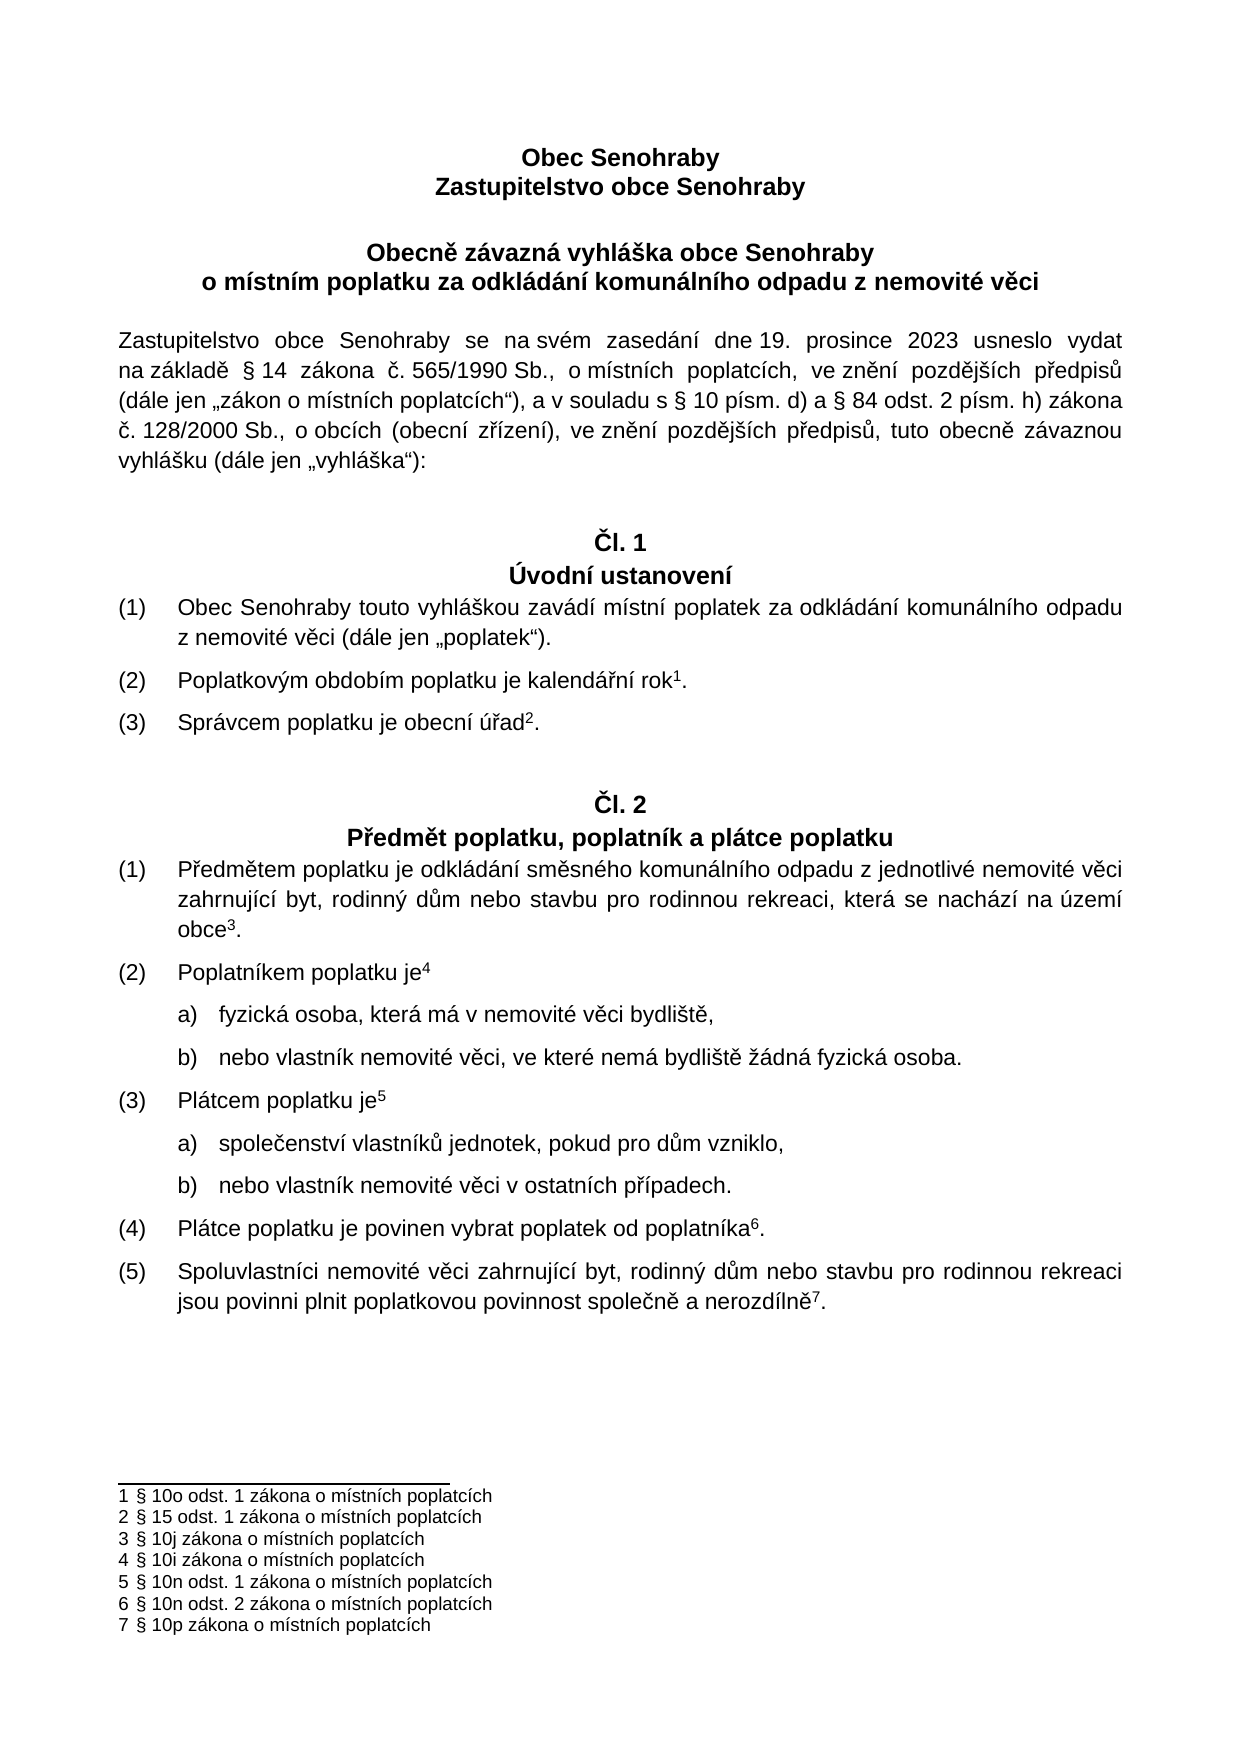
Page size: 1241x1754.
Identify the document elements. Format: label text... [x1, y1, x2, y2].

text Zastupitelstvo obce Senohraby se na svém zasedání dne 19. prosince 2023 usneslo vydat na základě § 14 zákona č. 565/1990 Sb., o místních poplatcích, ve znění pozdějších předpisů (dále jen „zákon o místních poplatcích“), a v souladu s § 10 písm. d) a § 84 odst. 2 písm. h) zákona č. 128/2000 Sb., o obcích (obecní zřízení), ve znění pozdějších předpisů, tuto obecně závaznou vyhlášku (dále jen „vyhláška“): [118, 327, 1122, 474]
list společenství vlastníků jednotek, pokud pro dům vzniklo, [177, 1129, 1122, 1156]
text Obec Senohraby Zastupitelstvo obce Senohraby [118, 143, 1122, 201]
list nebo vlastník nemovité věci v ostatních případech. [177, 1172, 1122, 1199]
list § 10o odst. 1 zákona o místních poplatcích [118, 1484, 1122, 1506]
list Obec Senohraby touto vyhláškou zavádí místní poplatek za odkládání komunálního odpadu z nemovité věci (dále jen „poplatek“). [118, 594, 1122, 650]
list Správcem poplatku je obecní úřad. [118, 709, 1122, 736]
list Plátce poplatku je povinen vybrat poplatek od poplatníka. [118, 1215, 1122, 1241]
subtitle Čl. 2 Předmět poplatku, poplatník a plátce poplatku [118, 789, 1122, 851]
list § 10n odst. 2 zákona o místních poplatcích [118, 1592, 1122, 1614]
list Poplatkovým obdobím poplatku je kalendářní rok. [118, 667, 1122, 693]
list § 15 odst. 1 zákona o místních poplatcích [118, 1506, 1122, 1528]
list § 10j zákona o místních poplatcích [118, 1528, 1122, 1549]
subtitle Obecně závazná vyhláška obce Senohraby o místním poplatku za odkládání komunálního odpadu z nemovité věci [118, 238, 1122, 295]
list Předmětem poplatku je odkládání směsného komunálního odpadu z jednotlivé nemovité věci zahrnující byt, rodinný dům nebo stavbu pro rodinnou rekreaci, která se nachází na území obce. [118, 856, 1122, 942]
list Spoluvlastníci nemovité věci zahrnující byt, rodinný dům nebo stavbu pro rodinnou rekreaci jsou povinni plnit poplatkovou povinnost společně a nerozdílně. [118, 1258, 1122, 1314]
list § 10i zákona o místních poplatcích [118, 1549, 1122, 1571]
subtitle Čl. 1 Úvodní ustanovení [118, 528, 1122, 589]
list Poplatníkem poplatku je [118, 959, 1122, 985]
list nebo vlastník nemovité věci, ve které nemá bydliště žádná fyzická osoba. [177, 1044, 1122, 1071]
list § 10p zákona o místních poplatcích [118, 1614, 1122, 1635]
list Plátcem poplatku je [118, 1087, 1122, 1113]
list § 10n odst. 1 zákona o místních poplatcích [118, 1571, 1122, 1592]
list fyzická osoba, která má v nemovité věci bydliště, [177, 1001, 1122, 1028]
